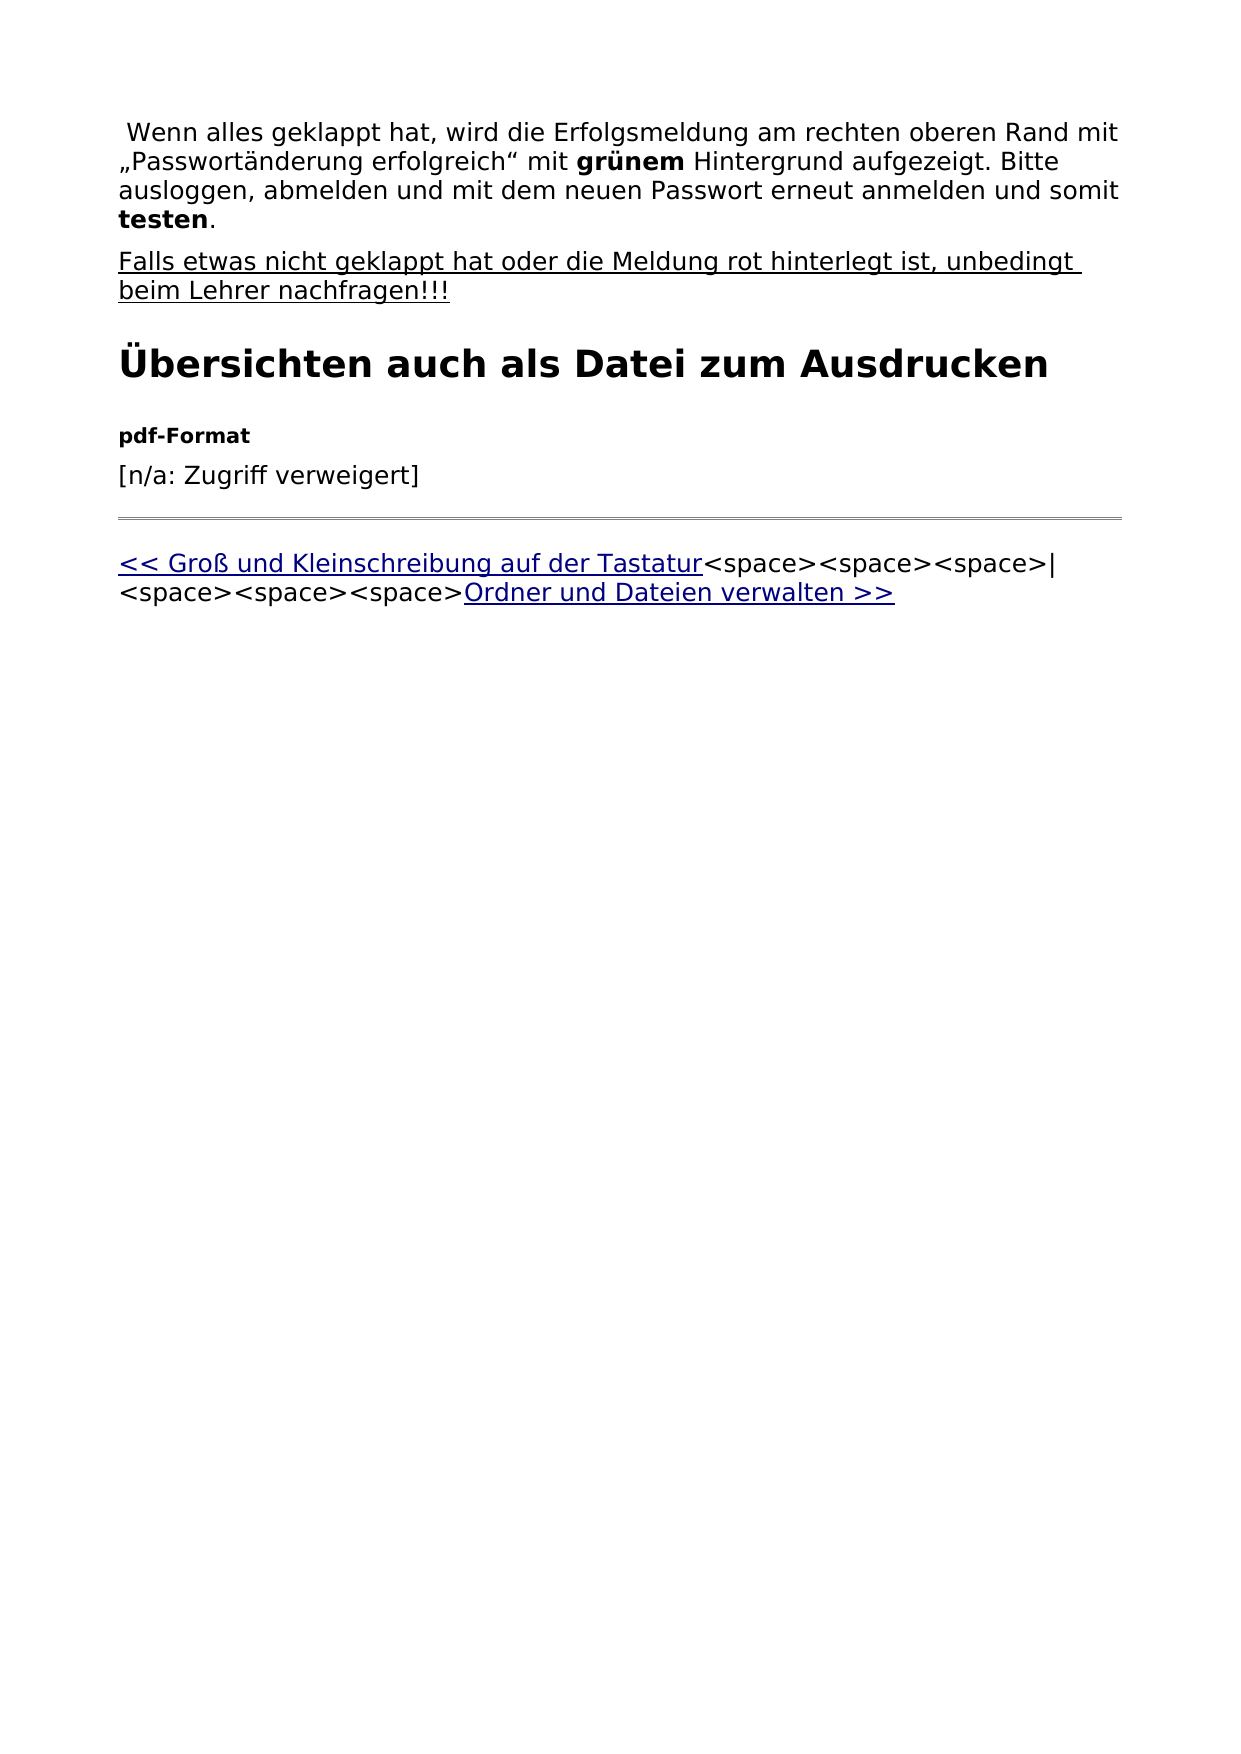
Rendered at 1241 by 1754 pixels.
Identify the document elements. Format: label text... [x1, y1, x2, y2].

subtitle pdf-Format [118, 424, 1122, 448]
text Wenn alles geklappt hat, wird die Erfolgsmeldung am rechten oberen Rand mit „Passwortänderung erfolgreich“ mit grünem Hintergrund aufgezeigt. Bitte ausloggen, abmelden und mit dem neuen Passwort erneut anmelden und somit testen. [118, 118, 1122, 235]
text Falls etwas nicht geklappt hat oder die Meldung rot hinterlegt ist, unbedingt beim Lehrer nachfragen!!! [118, 247, 1122, 306]
subtitle Übersichten auch als Datei zum Ausdrucken [118, 343, 1122, 387]
text << Groß und Kleinschreibung auf der Tastatur<space><space><space>|<space><space><space>Ordner und Dateien verwalten >> [118, 549, 1122, 607]
text [n/a: Zugriff verweigert] [118, 461, 1122, 490]
